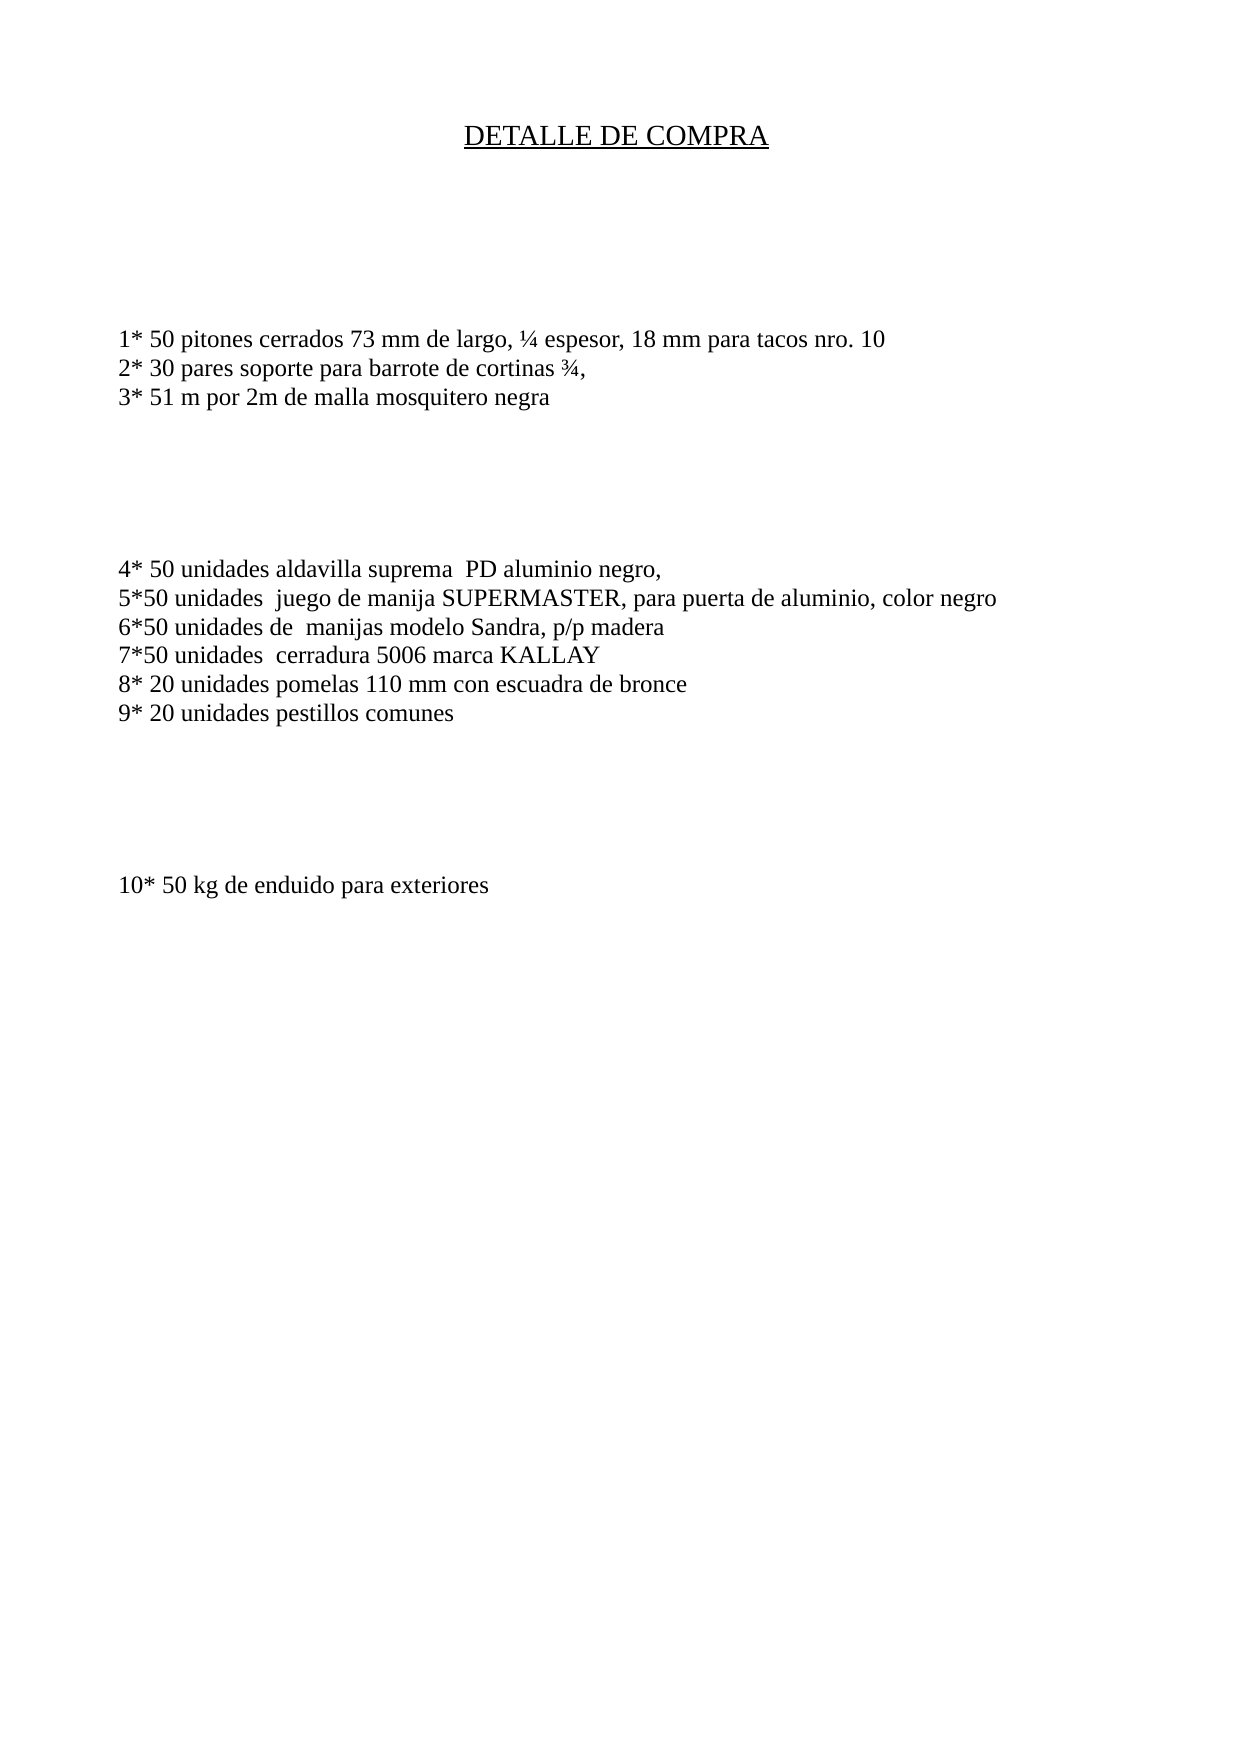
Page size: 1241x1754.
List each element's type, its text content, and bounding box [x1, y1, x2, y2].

text 4* 50 unidades aldavilla suprema PD aluminio negro, [118, 554, 1122, 583]
text 5*50 unidades juego de manija SUPERMASTER, para puerta de aluminio, color negro [118, 583, 1122, 612]
text 10* 50 kg de enduido para exteriores [118, 870, 1122, 899]
text 7*50 unidades cerradura 5006 marca KALLAY [118, 640, 1122, 669]
text DETALLE DE COMPRA [118, 118, 1122, 152]
text 8* 20 unidades pomelas 110 mm con escuadra de bronce [118, 669, 1122, 698]
text 3* 51 m por 2m de malla mosquitero negra [118, 382, 1122, 410]
text 9* 20 unidades pestillos comunes [118, 698, 1122, 727]
text 6*50 unidades de manijas modelo Sandra, p/p madera [118, 612, 1122, 640]
text 2* 30 pares soporte para barrote de cortinas ¾, [118, 353, 1122, 382]
text 1* 50 pitones cerrados 73 mm de largo, ¼ espesor, 18 mm para tacos nro. 10 [118, 324, 1122, 353]
